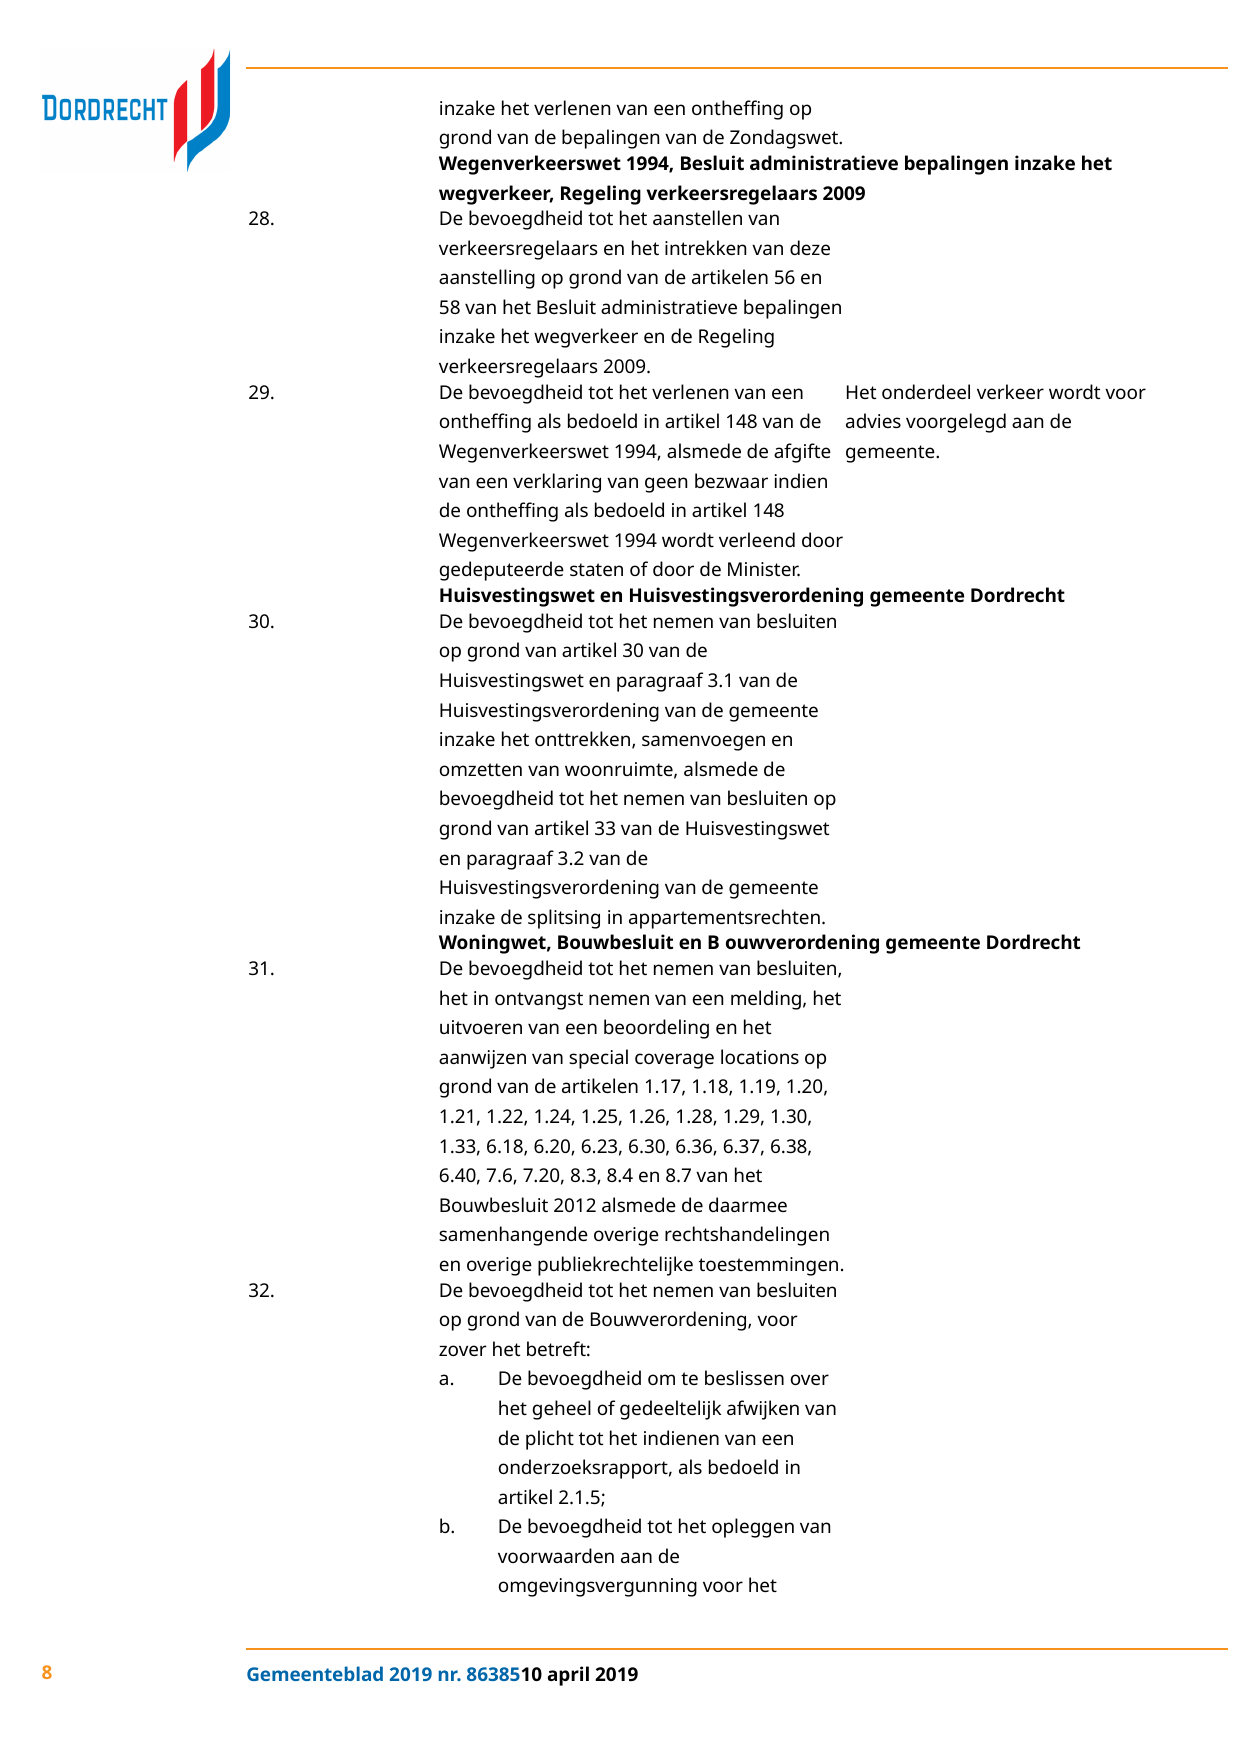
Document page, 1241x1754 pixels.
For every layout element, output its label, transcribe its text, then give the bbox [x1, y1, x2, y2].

table_cell [248, 95, 439, 150]
table_cell Wegenverkeerswet 1994, Besluit administratieve bepalingen inzake het wegverkeer, Regeling verkeersregelaars 2009 [439, 150, 1152, 205]
table_cell inzake het verlenen van een ontheffing op grond van de bepalingen van de Zondagswet. [439, 95, 845, 150]
table_cell Woningwet, Bouwbesluit en B ouwverordening gemeente Dordrecht [439, 930, 1152, 955]
table_cell 31. [248, 955, 439, 1277]
table_cell De bevoegdheid tot het nemen van besluiten op grond van de Bouwverordening, voor zover het betreft: De bevoegdheid om te beslissen over het geheel of gedeeltelijk afwijken van de plicht tot het indienen van een onderzoeksrapport, als bedoeld in artikel 2.1.5; De bevoegdheid tot het opleggen van voorwaarden aan de omgevingsvergunning voor het [439, 1277, 845, 1598]
table_cell De bevoegdheid tot het aanstellen van verkeersregelaars en het intrekken van deze aanstelling op grond van de artikelen 56 en 58 van het Besluit administratieve bepalingen inzake het wegverkeer en de Regeling verkeersregelaars 2009. [439, 205, 845, 379]
table_cell [845, 205, 1152, 379]
picture [41, 47, 231, 172]
table_cell 30. [248, 608, 439, 929]
table_cell De bevoegdheid tot het nemen van besluiten op grond van artikel 30 van de Huisvestingswet en paragraaf 3.1 van de Huisvestingsverordening van de gemeente inzake het onttrekken, samenvoegen en omzetten van woonruimte, alsmede de bevoegdheid tot het nemen van besluiten op grond van artikel 33 van de Huisvestingswet en paragraaf 3.2 van de Huisvestingsverordening van de gemeente inzake de splitsing in appartementsrechten. [439, 608, 845, 929]
table_cell [845, 95, 1152, 150]
table_cell Huisvestingswet en Huisvestingsverordening gemeente Dordrecht [439, 582, 1152, 608]
table_cell [845, 608, 1152, 929]
table_cell 29. [248, 379, 439, 582]
table_cell De bevoegdheid tot het nemen van besluiten, het in ontvangst nemen van een melding, het uitvoeren van een beoordeling en het aanwijzen van special coverage locations op grond van de artikelen 1.17, 1.18, 1.19, 1.20, 1.21, 1.22, 1.24, 1.25, 1.26, 1.28, 1.29, 1.30, 1.33, 6.18, 6.20, 6.23, 6.30, 6.36, 6.37, 6.38, 6.40, 7.6, 7.20, 8.3, 8.4 en 8.7 van het Bouwbesluit 2012 alsmede de daarmee samenhangende overige rechtshandelingen en overige publiekrechtelijke toestemmingen. [439, 955, 845, 1277]
table_cell [248, 582, 439, 608]
table_cell [845, 1277, 1152, 1598]
table_cell [845, 955, 1152, 1277]
table_cell 28. [248, 205, 439, 379]
table_cell De bevoegdheid tot het verlenen van een ontheffing als bedoeld in artikel 148 van de Wegenverkeerswet 1994, alsmede de afgifte van een verklaring van geen bezwaar indien de ontheffing als bedoeld in artikel 148 Wegenverkeerswet 1994 wordt verleend door gedeputeerde staten of door de Minister. [439, 379, 845, 582]
table_cell Het onderdeel verkeer wordt voor advies voorgelegd aan de gemeente. [845, 379, 1152, 582]
table_cell [248, 150, 439, 205]
table_cell 32. [248, 1277, 439, 1598]
table_cell [248, 930, 439, 955]
